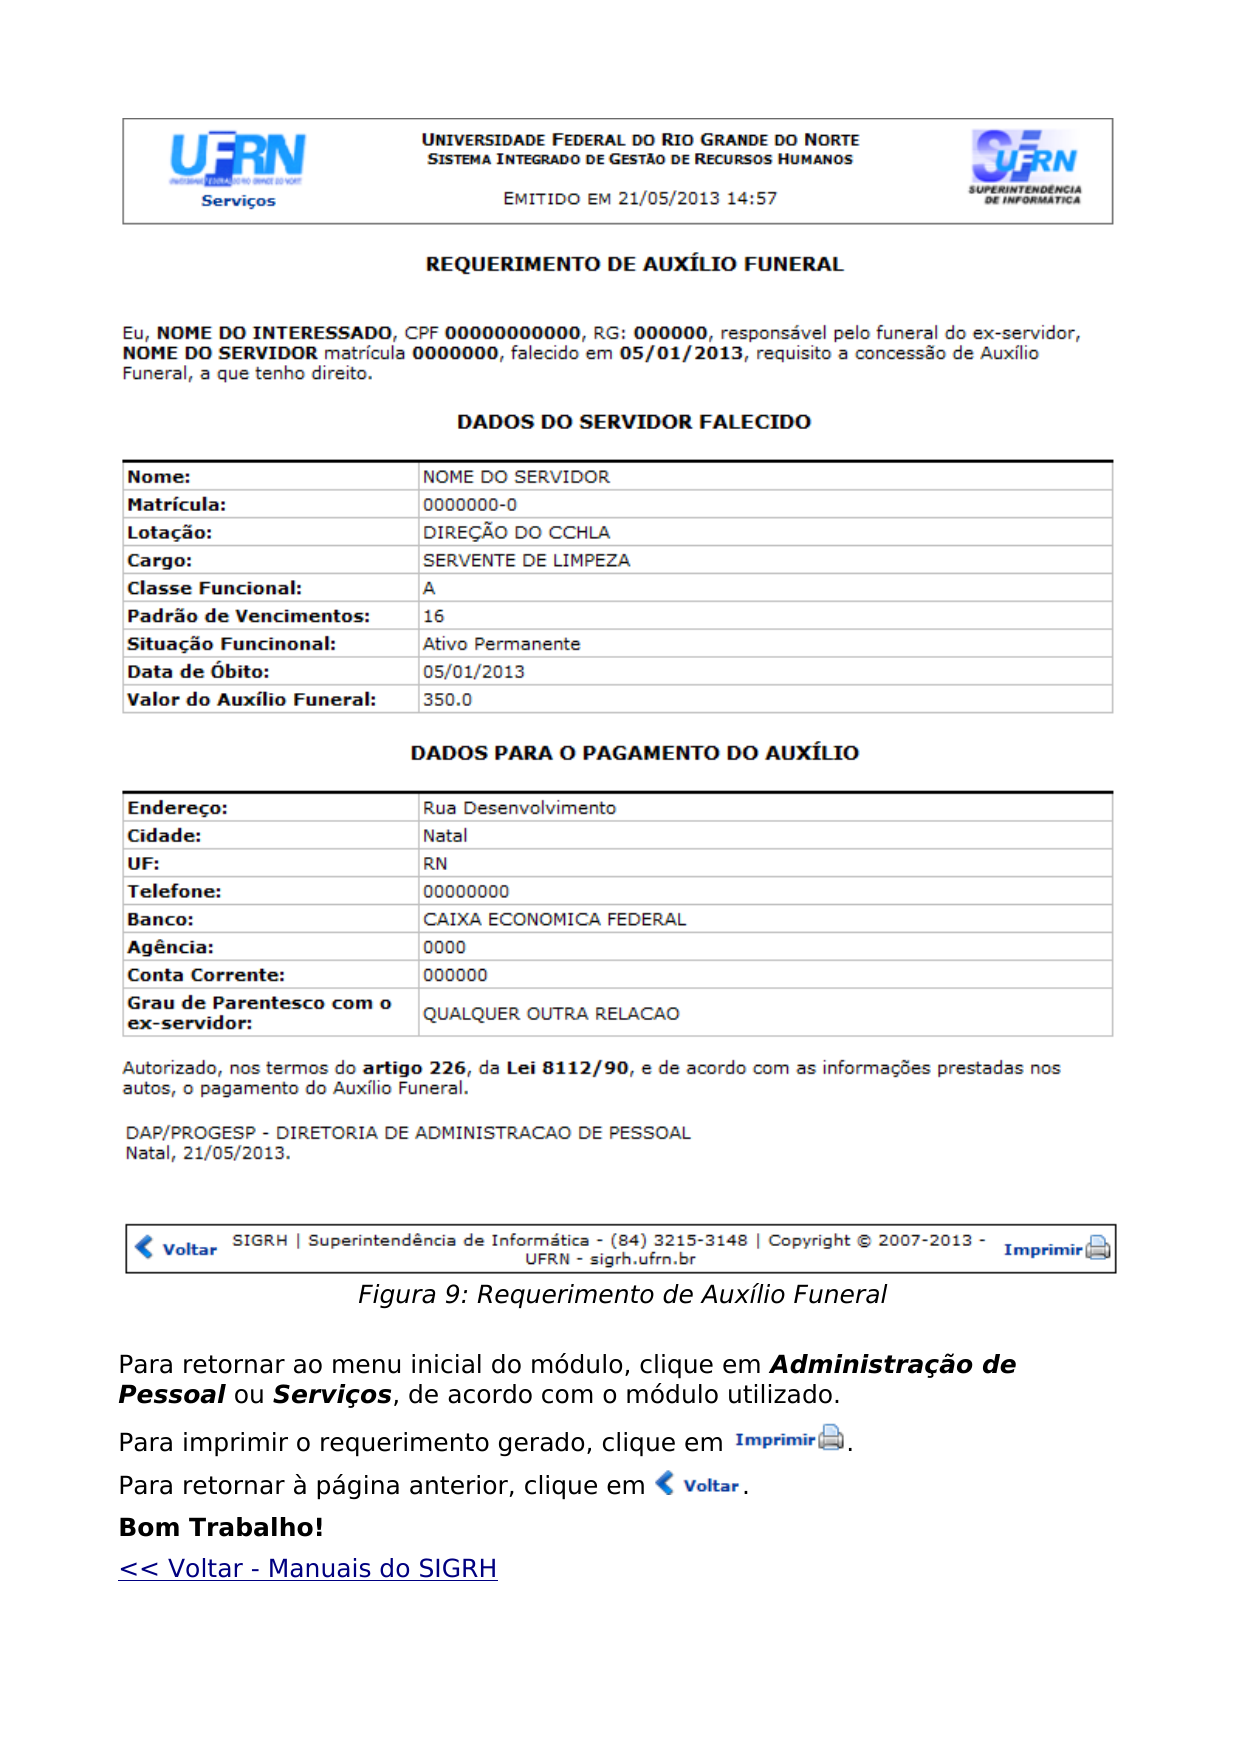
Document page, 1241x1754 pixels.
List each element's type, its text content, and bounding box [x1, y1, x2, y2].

text Figura 9: Requerimento de Auxílio Funeral [118, 1280, 1122, 1309]
text Para imprimir o requerimento gerado, clique em . [118, 1421, 1122, 1457]
text Bom Trabalho! [118, 1513, 1122, 1542]
text << Voltar - Manuais do SIGRH [118, 1555, 1122, 1584]
text Para retornar à página anterior, clique em . [118, 1469, 1122, 1501]
picture [732, 1421, 847, 1452]
text Para retornar ao menu inicial do módulo, clique em Administração de Pessoal ou Serviços, de acordo com o módulo utilizado. [118, 1351, 1122, 1409]
picture [118, 118, 1123, 1280]
picture [654, 1469, 742, 1495]
